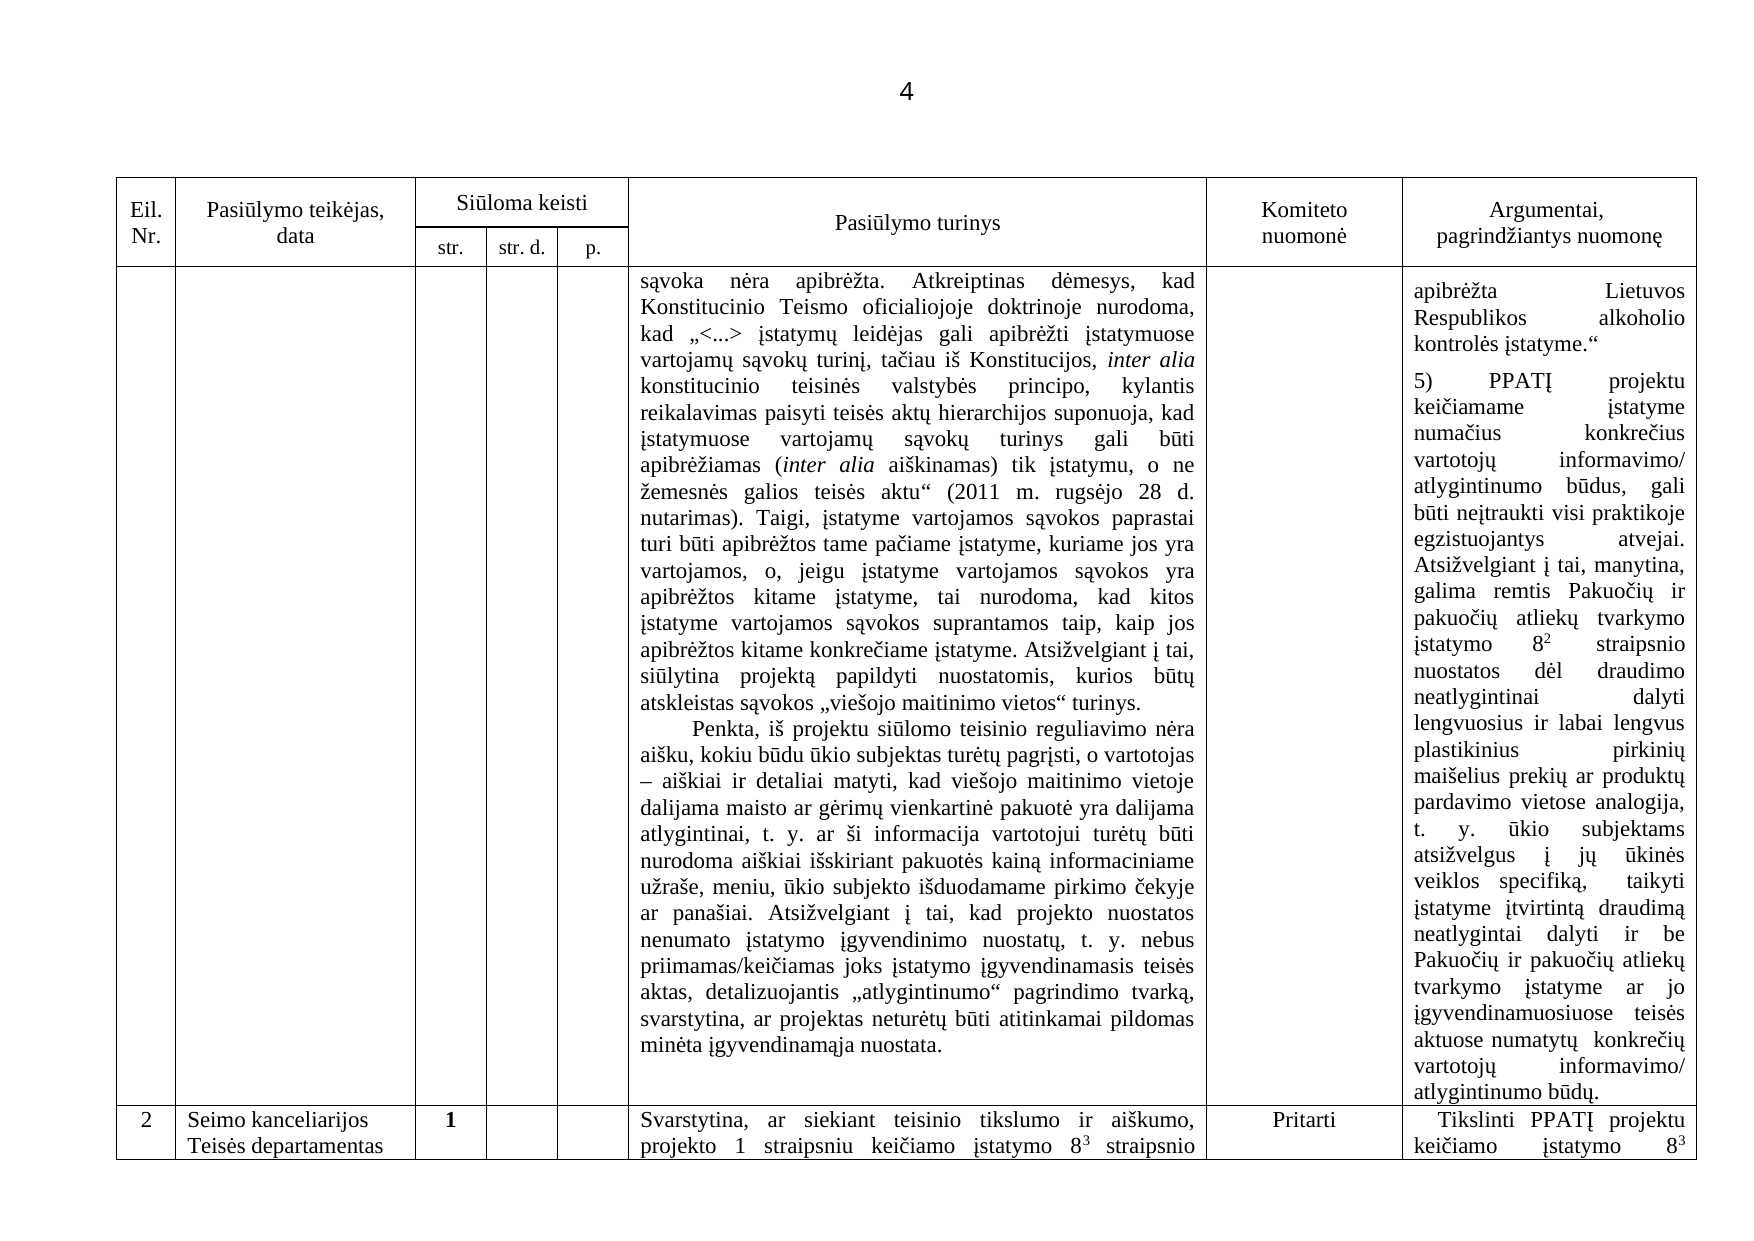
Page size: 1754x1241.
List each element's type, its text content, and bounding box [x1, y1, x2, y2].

table_cell Svarstytina, ar siekiant teisinio tikslumo ir aiškumo, projekto 1 straipsniu keičiamo įstatymo 83 straipsnio [629, 1106, 1206, 1158]
table_cell apibrėžta Lietuvos Respublikos alkoholio kontrolės įstatyme.“ 5) PPATĮ projektu keičiamame įstatyme numačius konkrečius vartotojų informavimo/ atlygintinumo būdus, gali būti neįtraukti visi praktikoje egzistuojantys atvejai. Atsižvelgiant į tai, manytina, galima remtis Pakuočių ir pakuočių atliekų tvarkymo įstatymo 82 straipsnio nuostatos dėl draudimo neatlygintinai dalyti lengvuosius ir labai lengvus plastikinius pirkinių maišelius prekių ar produktų pardavimo vietose analogija, t. y. ūkio subjektams atsižvelgus į jų ūkinės veiklos specifiką, taikyti įstatyme įtvirtintą draudimą neatlygintai dalyti ir be Pakuočių ir pakuočių atliekų tvarkymo įstatyme ar jo įgyvendinamuosiuose teisės aktuose numatytų konkrečių vartotojų informavimo/ atlygintinumo būdų. [1403, 267, 1696, 1105]
table_header Eil. Nr. [117, 178, 175, 266]
table_header Komiteto nuomonė [1207, 178, 1402, 266]
table_cell [176, 267, 415, 1105]
table_cell 1 [416, 1106, 486, 1158]
table_header Siūloma keisti [416, 178, 628, 226]
table_cell p. [558, 228, 628, 266]
table_cell [416, 267, 486, 1105]
table_header Argumentai, pagrindžiantys nuomonę [1403, 178, 1696, 266]
table_cell [558, 267, 628, 1105]
table_cell Seimo kanceliarijos Teisės departamentas [176, 1106, 415, 1158]
table_cell sąvoka nėra apibrėžta. Atkreiptinas dėmesys, kad Konstitucinio Teismo oficialiojoje doktrinoje nurodoma, kad „<...> įstatymų leidėjas gali apibrėžti įstatymuose vartojamų sąvokų turinį, tačiau iš Konstitucijos, inter alia konstitucinio teisinės valstybės principo, kylantis reikalavimas paisyti teisės aktų hierarchijos suponuoja, kad įstatymuose vartojamų sąvokų turinys gali būti apibrėžiamas (inter alia aiškinamas) tik įstatymu, o ne žemesnės galios teisės aktu“ (2011 m. rugsėjo 28 d. nutarimas). Taigi, įstatyme vartojamos sąvokos paprastai turi būti apibrėžtos tame pačiame įstatyme, kuriame jos yra vartojamos, o, jeigu įstatyme vartojamos sąvokos yra apibrėžtos kitame įstatyme, tai nurodoma, kad kitos įstatyme vartojamos sąvokos suprantamos taip, kaip jos apibrėžtos kitame konkrečiame įstatyme. Atsižvelgiant į tai, siūlytina projektą papildyti nuostatomis, kurios būtų atskleistas sąvokos „viešojo maitinimo vietos“ turinys. Penkta, iš projektu siūlomo teisinio reguliavimo nėra aišku, kokiu būdu ūkio subjektas turėtų pagrįsti, o vartotojas – aiškiai ir detaliai matyti, kad viešojo maitinimo vietoje dalijama maisto ar gėrimų vienkartinė pakuotė yra dalijama atlygintinai, t. y. ar ši informacija vartotojui turėtų būti nurodoma aiškiai išskiriant pakuotės kainą informaciniame užraše, meniu, ūkio subjekto išduodamame pirkimo čekyje ar panašiai. Atsižvelgiant į tai, kad projekto nuostatos nenumato įstatymo įgyvendinimo nuostatų, t. y. nebus priimamas/keičiamas joks įstatymo įgyvendinamasis teisės aktas, detalizuojantis „atlygintinumo“ pagrindimo tvarką, svarstytina, ar projektas neturėtų būti atitinkamai pildomas minėta įgyvendinamąja nuostata. [629, 267, 1206, 1105]
table_cell [1207, 267, 1402, 1105]
table_cell str. d. [487, 228, 557, 266]
table_cell [117, 267, 175, 1105]
table_cell [487, 1106, 557, 1158]
table_cell Tikslinti PPATĮ projektu keičiamo įstatymo 83 [1403, 1106, 1696, 1158]
table_header Pasiūlymo turinys [629, 178, 1206, 266]
table_header Pasiūlymo teikėjas, data [176, 178, 415, 266]
table_cell [558, 1106, 628, 1158]
table_cell Pritarti [1207, 1106, 1402, 1158]
table_cell 2 [117, 1106, 175, 1158]
table_cell [487, 267, 557, 1105]
table_cell str. [416, 228, 486, 266]
